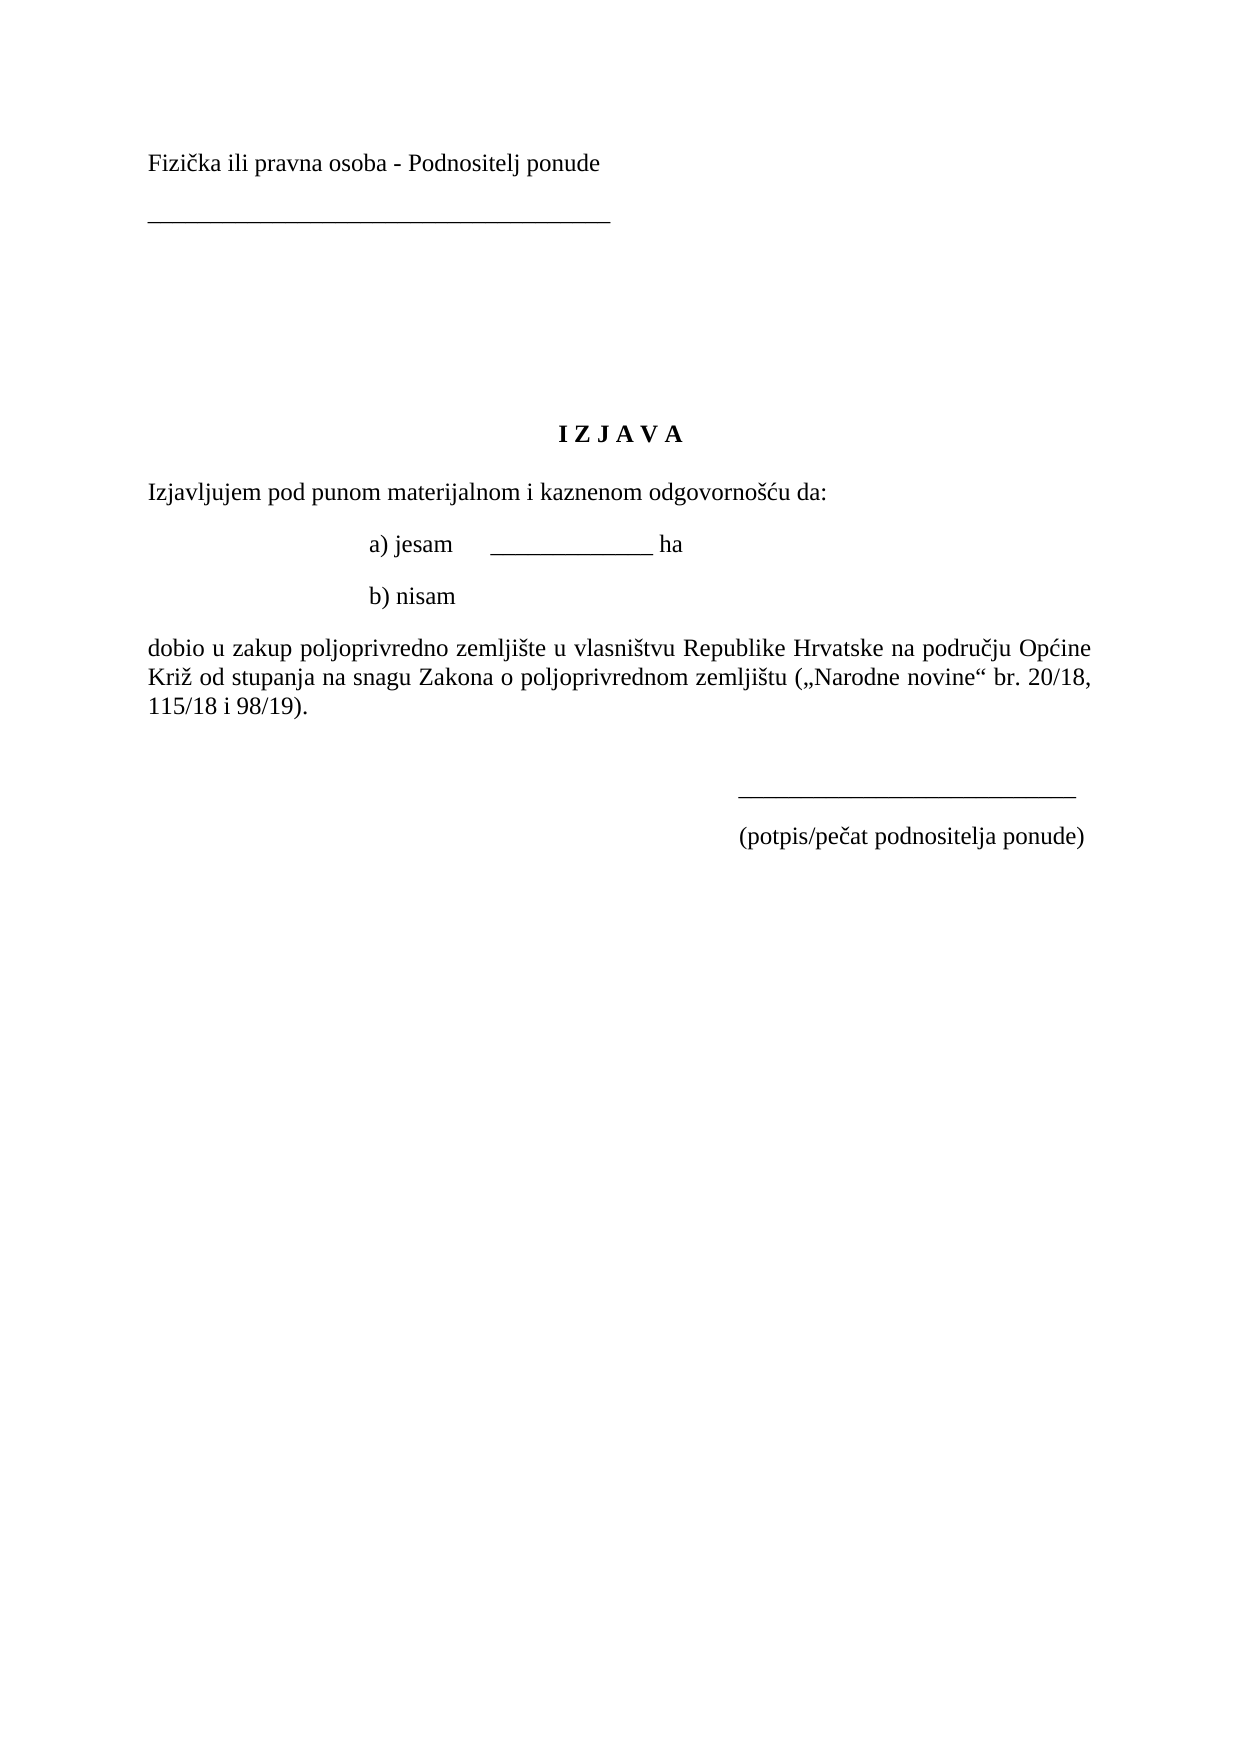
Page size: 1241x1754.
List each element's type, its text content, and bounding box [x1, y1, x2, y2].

text dobio u zakup poljoprivredno zemljište u vlasništvu Republike Hrvatske na području Općine Križ od stupanja na snagu Zakona o poljoprivrednom zemljištu („Narodne novine“ br. 20/18, 115/18 i 98/19). [148, 633, 1093, 719]
text ___________________________ [738, 772, 1093, 801]
text I Z J A V A [148, 419, 1093, 448]
text b) nisam [369, 581, 1093, 610]
text a) jesam _____________ ha [369, 529, 1093, 558]
text Izjavljujem pod punom materijalnom i kaznenom odgovornošću da: [148, 477, 1093, 506]
text _____________________________________ [148, 197, 1093, 226]
text Fizička ili pravna osoba - Podnositelj ponude [148, 148, 1093, 176]
text (potpis/pečat podnositelja ponude) [738, 821, 1093, 850]
